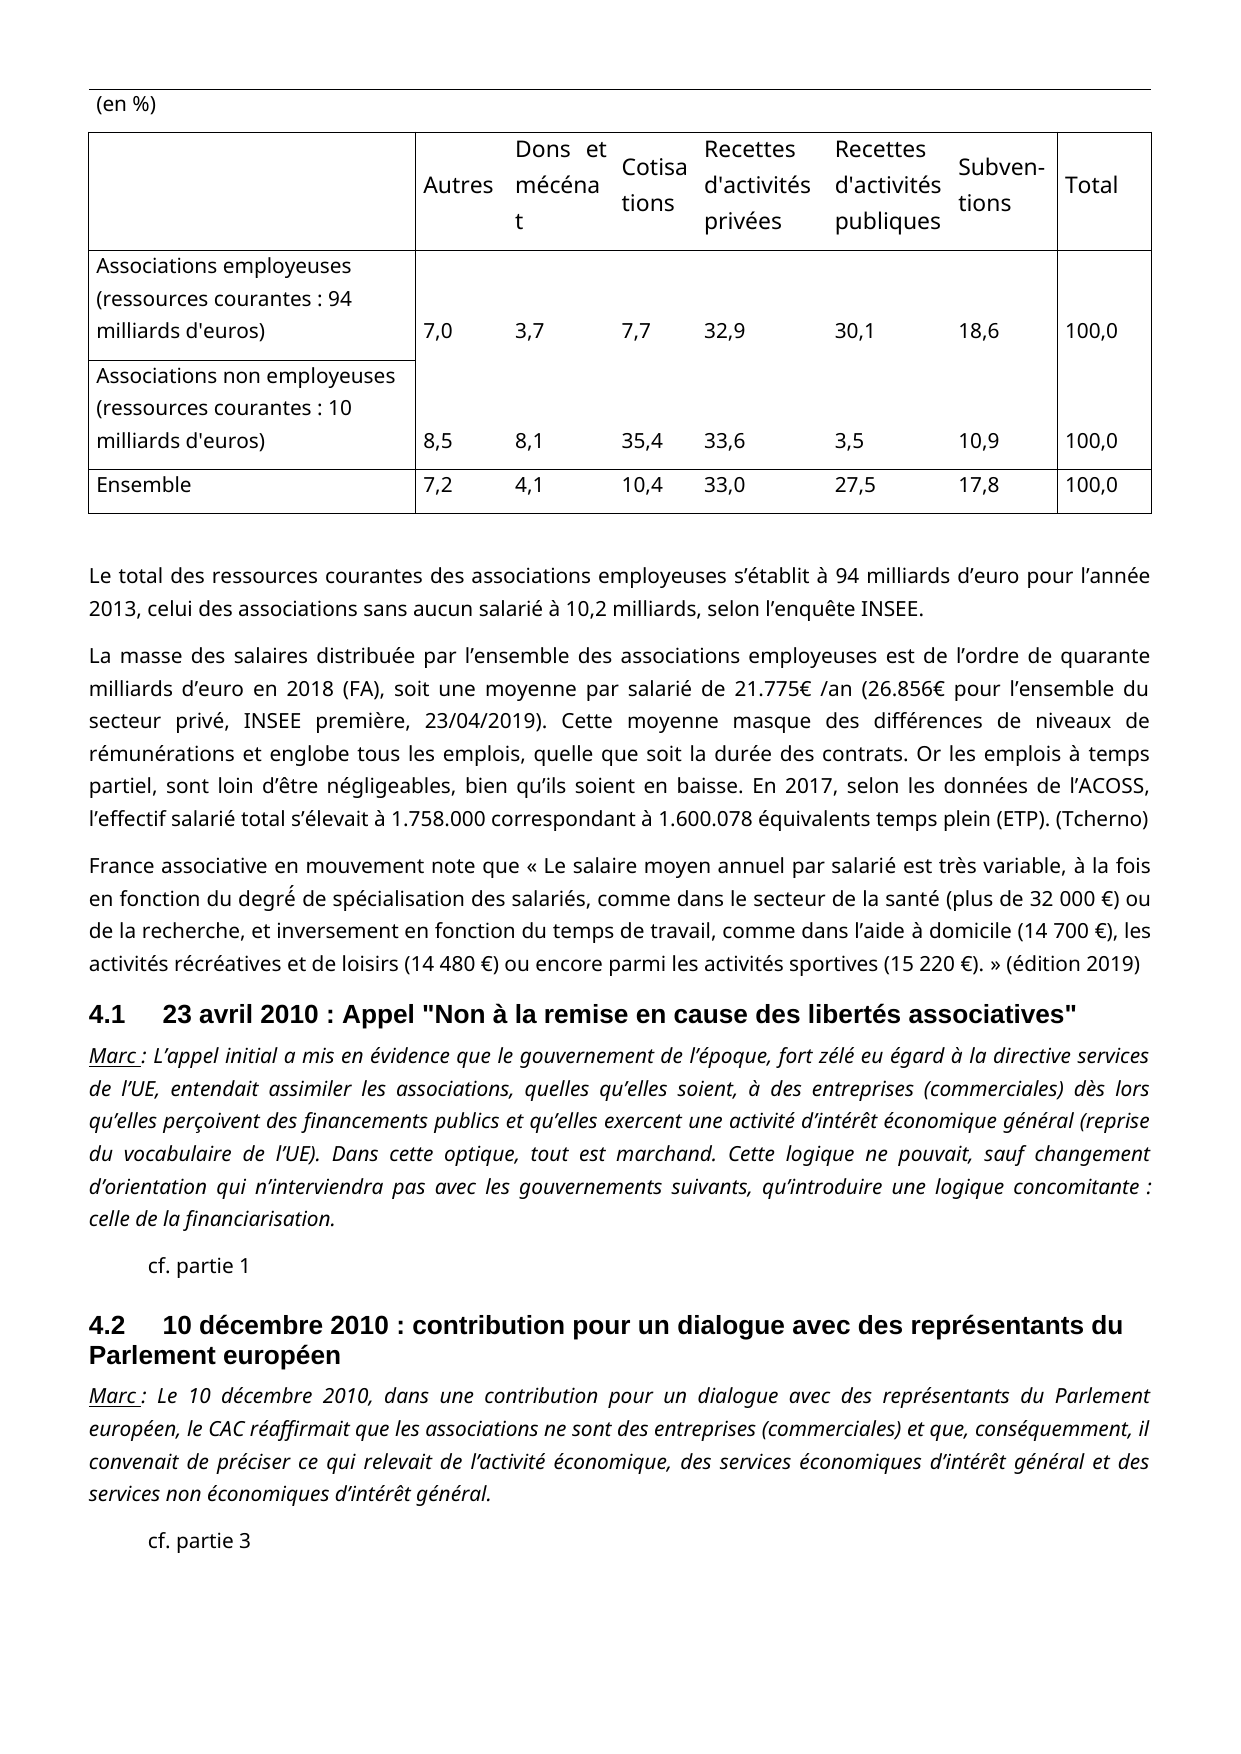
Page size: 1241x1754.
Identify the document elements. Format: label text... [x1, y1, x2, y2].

table_cell 18,6 [951, 251, 1057, 360]
table_cell 10,9 [951, 360, 1057, 469]
table_cell 35,4 [614, 360, 697, 469]
text Marc : Le 10 décembre 2010, dans une contribution pour un dialogue avec des représentants du Parlement européen, le CAC réaffirmait que les associations ne sont des entreprises (commerciales) et que, conséquemment, il convenait de préciser ce qui relevait de l’activité économique, des services économiques d’intérêt général et des services non économiques d’intérêt général. [89, 1382, 1152, 1508]
table_cell 3,5 [827, 360, 951, 469]
table_cell 7,0 [416, 251, 508, 360]
table_cell Dons et mécénat [508, 133, 614, 250]
subtitle 10 décembre 2010 : contribution pour un dialogue avec des représentants du Parlement européen [89, 1309, 1152, 1370]
table_cell 33,0 [697, 470, 827, 513]
table_cell Ensemble [89, 470, 415, 513]
table_cell Associations employeuses (ressources courantes : 94 milliards d'euros) [89, 251, 415, 360]
table_cell 8,1 [508, 360, 614, 469]
table_cell 100,0 [1058, 360, 1151, 469]
text Le total des ressources courantes des associations employeuses s’établit à 94 milliards d’euro pour l’année 2013, celui des associations sans aucun salarié à 10,2 milliards, selon l’enquête INSEE. [89, 561, 1152, 622]
table_cell 30,1 [827, 251, 951, 360]
table_cell 7,7 [614, 251, 697, 360]
table_cell 7,2 [416, 470, 508, 513]
table_cell [89, 133, 415, 250]
table_cell Autres [416, 133, 508, 250]
text Marc : L’appel initial a mis en évidence que le gouvernement de l’époque, fort zélé eu égard à la directive services de l’UE, entendait assimiler les associations, quelles qu’elles soient, à des entreprises (commerciales) dès lors qu’elles perçoivent des financements publics et qu’elles exercent une activité d’intérêt économique général (reprise du vocabulaire de l’UE). Dans cette optique, tout est marchand. Cette logique ne pouvait, sauf changement d’orientation qui n’interviendra pas avec les gouvernements suivants, qu’introduire une logique concomitante : celle de la financiarisation. [89, 1041, 1152, 1233]
table_cell 100,0 [1058, 470, 1151, 513]
text cf. partie 1 [148, 1252, 1092, 1280]
text cf. partie 3 [148, 1527, 1092, 1555]
table_cell 100,0 [1058, 251, 1151, 360]
table_cell 17,8 [951, 470, 1057, 513]
table_cell 3,7 [508, 251, 614, 360]
table_cell Recettes d'activités publiques [827, 133, 951, 250]
table_cell 33,6 [697, 360, 827, 469]
text France associative en mouvement note que « Le salaire moyen annuel par salarié est très variable, à la fois en fonction du degré́ de spécialisation des salariés, comme dans le secteur de la santé (plus de 32 000 €) ou de la recherche, et inversement en fonction du temps de travail, comme dans l’aide à domicile (14 700 €), les activités récréatives et de loisirs (14 480 €) ou encore parmi les activités sportives (15 220 €). » (édition 2019) [89, 851, 1152, 977]
table_cell Total [1058, 133, 1151, 250]
table_cell 10,4 [614, 470, 697, 513]
table_cell Recettes d'activités privées [697, 133, 827, 250]
table_cell 4,1 [508, 470, 614, 513]
text La masse des salaires distribuée par l’ensemble des associations employeuses est de l’ordre de quarante milliards d’euro en 2018 (FA), soit une moyenne par salarié de 21.775€ /an (26.856€ pour l’ensemble du secteur privé, INSEE première, 23/04/2019). Cette moyenne masque des différences de niveaux de rémunérations et englobe tous les emplois, quelle que soit la durée des contrats. Or les emplois à temps partiel, sont loin d’être négligeables, bien qu’ils soient en baisse. En 2017, selon les données de l’ACOSS, l’effectif salarié total s’élevait à 1.758.000 correspondant à 1.600.078 équivalents temps plein (ETP). (Tcherno) [89, 641, 1152, 832]
table_cell 32,9 [697, 251, 827, 360]
table_cell Cotisations [614, 133, 697, 250]
subtitle 23 avril 2010 : Appel "Non à la remise en cause des libertés associatives" [89, 999, 1152, 1029]
table_cell Associations non employeuses (ressources courantes : 10 milliards d'euros) [89, 361, 415, 469]
table_header (en %) [89, 90, 1151, 132]
table_cell 8,5 [416, 360, 508, 469]
table_cell Subven-tions [951, 133, 1057, 250]
table_cell 27,5 [827, 470, 951, 513]
